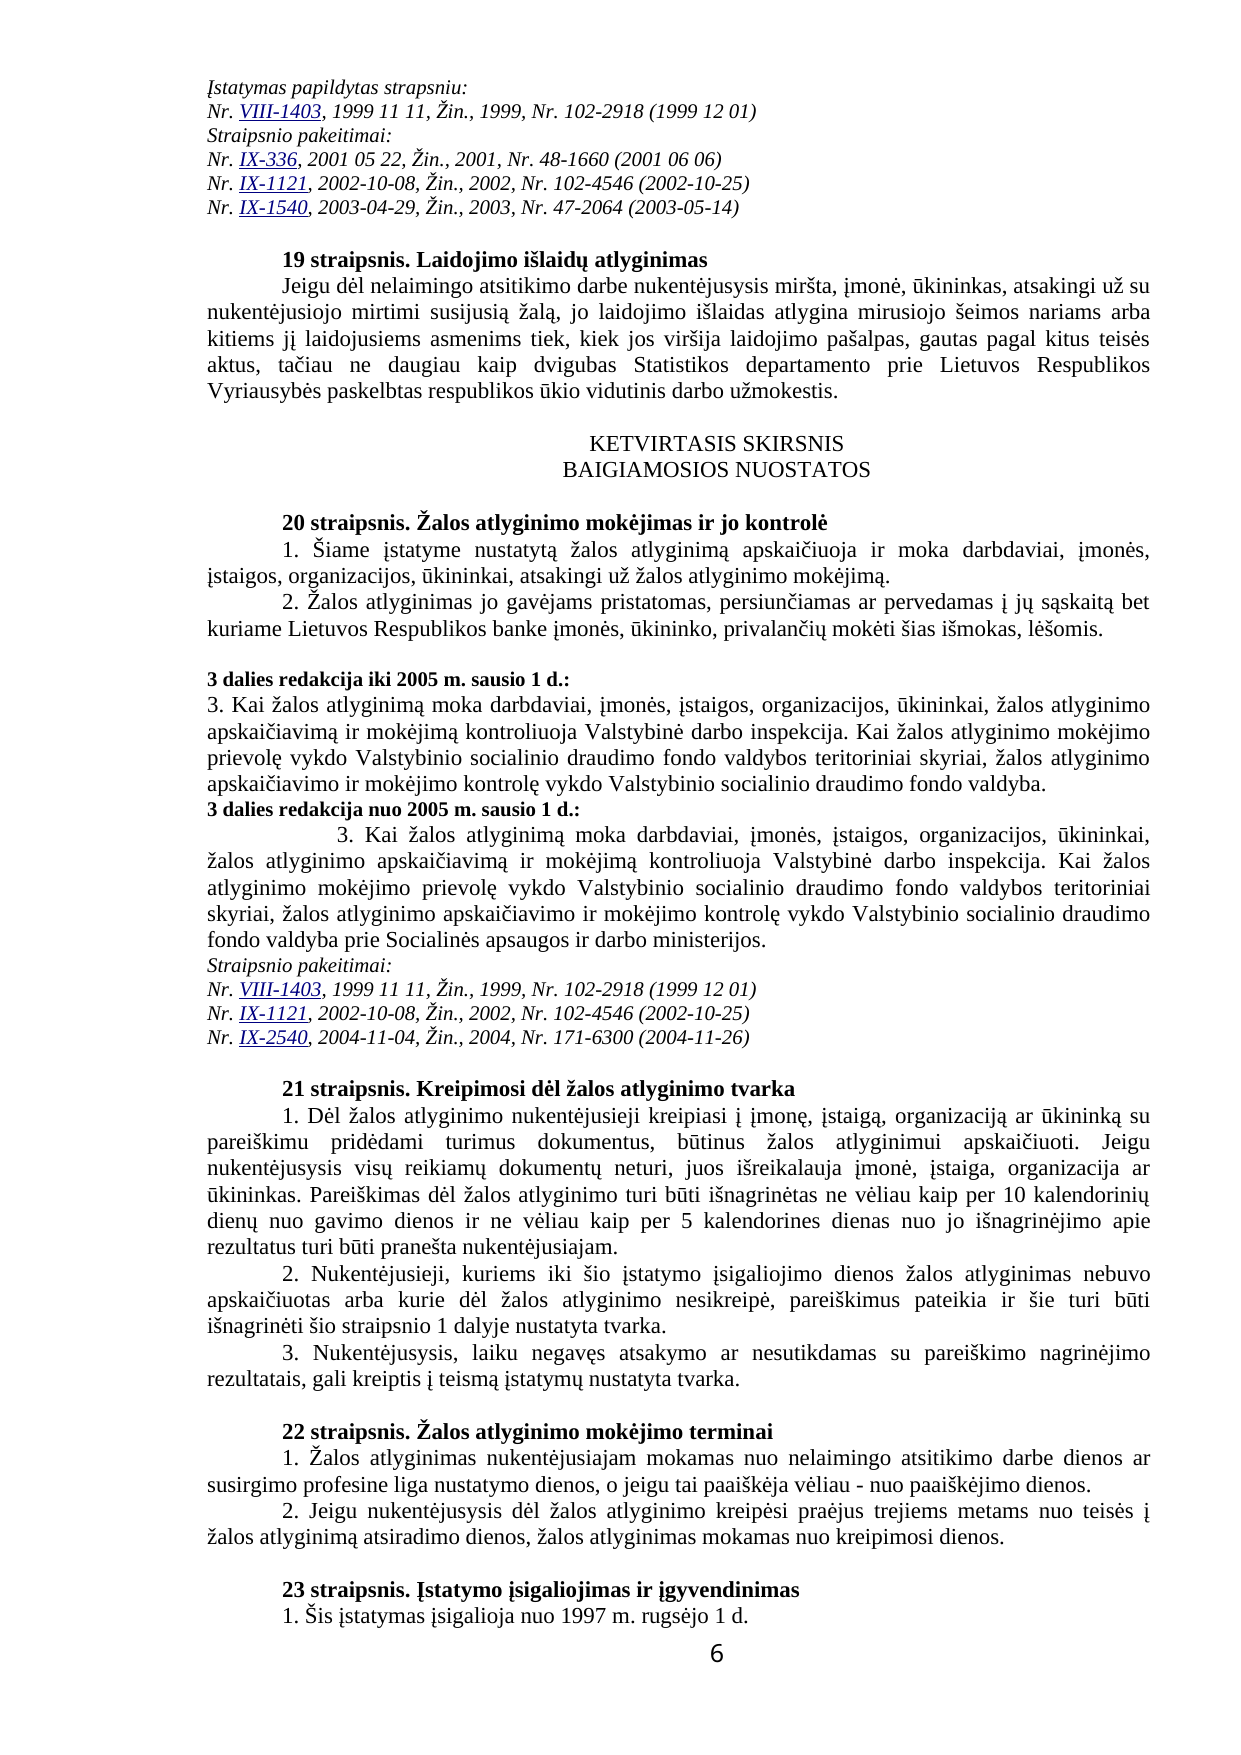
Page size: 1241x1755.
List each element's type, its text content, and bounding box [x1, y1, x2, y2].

text 20 straipsnis. Žalos atlyginimo mokėjimas ir jo kontrolė [207, 509, 1152, 536]
text Nr. IX-1540, 2003-04-29, Žin., 2003, Nr. 47-2064 (2003-05-14) [207, 195, 1152, 219]
text 2. Jeigu nukentėjusysis dėl žalos atlyginimo kreipėsi praėjus trejiems metams nuo teisės į žalos atlyginimą atsiradimo dienos, žalos atlyginimas mokamas nuo kreipimosi dienos. [207, 1497, 1152, 1550]
text 3. Nukentėjusysis, laiku negavęs atsakymo ar nesutikdamas su pareiškimo nagrinėjimo rezultatais, gali kreiptis į teismą įstatymų nustatyta tvarka. [207, 1339, 1152, 1392]
text 3 dalies redakcija iki 2005 m. sausio 1 d.: [207, 667, 1152, 691]
text Nr. IX-2540, 2004-11-04, Žin., 2004, Nr. 171-6300 (2004-11-26) [207, 1025, 1152, 1049]
text Įstatymas papildytas strapsniu: [207, 75, 1152, 99]
text KETVIRTASIS SKIRSNIS [207, 430, 1152, 457]
text 1. Šis įstatymas įsigalioja nuo 1997 m. rugsėjo 1 d. [207, 1602, 1152, 1629]
text BAIGIAMOSIOS NUOSTATOS [207, 457, 1152, 483]
text 1. Šiame įstatyme nustatytą žalos atlyginimą apskaičiuoja ir moka darbdaviai, įmonės, įstaigos, organizacijos, ūkininkai, atsakingi už žalos atlyginimo mokėjimą. [207, 536, 1152, 588]
text Nr. VIII-1403, 1999 11 11, Žin., 1999, Nr. 102-2918 (1999 12 01) [207, 99, 1152, 123]
text Nr. VIII-1403, 1999 11 11, Žin., 1999, Nr. 102-2918 (1999 12 01) [207, 977, 1152, 1001]
text 1. Žalos atlyginimas nukentėjusiajam mokamas nuo nelaimingo atsitikimo darbe dienos ar susirgimo profesine liga nustatymo dienos, o jeigu tai paaiškėja vėliau - nuo paaiškėjimo dienos. [207, 1444, 1152, 1497]
text Nr. IX-1121, 2002-10-08, Žin., 2002, Nr. 102-4546 (2002-10-25) [207, 1001, 1152, 1025]
text 1. Dėl žalos atlyginimo nukentėjusieji kreipiasi į įmonę, įstaigą, organizaciją ar ūkininką su pareiškimu pridėdami turimus dokumentus, būtinus žalos atlyginimui apskaičiuoti. Jeigu nukentėjusysis visų reikiamų dokumentų neturi, juos išreikalauja įmonė, įstaiga, organizacija ar ūkininkas. Pareiškimas dėl žalos atlyginimo turi būti išnagrinėtas ne vėliau kaip per 10 kalendorinių dienų nuo gavimo dienos ir ne vėliau kaip per 5 kalendorines dienas nuo jo išnagrinėjimo apie rezultatus turi būti pranešta nukentėjusiajam. [207, 1102, 1152, 1260]
text 21 straipsnis. Kreipimosi dėl žalos atlyginimo tvarka [207, 1075, 1152, 1102]
text 3. Kai žalos atlyginimą moka darbdaviai, įmonės, įstaigos, organizacijos, ūkininkai, žalos atlyginimo apskaičiavimą ir mokėjimą kontroliuoja Valstybinė darbo inspekcija. Kai žalos atlyginimo mokėjimo prievolę vykdo Valstybinio socialinio draudimo fondo valdybos teritoriniai skyriai, žalos atlyginimo apskaičiavimo ir mokėjimo kontrolę vykdo Valstybinio socialinio draudimo fondo valdyba prie Socialinės apsaugos ir darbo ministerijos. [207, 821, 1152, 953]
text Nr. IX-336, 2001 05 22, Žin., 2001, Nr. 48-1660 (2001 06 06) [207, 147, 1152, 171]
text Jeigu dėl nelaimingo atsitikimo darbe nukentėjusysis miršta, įmonė, ūkininkas, atsakingi už su nukentėjusiojo mirtimi susijusią žalą, jo laidojimo išlaidas atlygina mirusiojo šeimos nariams arba kitiems jį laidojusiems asmenims tiek, kiek jos viršija laidojimo pašalpas, gautas pagal kitus teisės aktus, tačiau ne daugiau kaip dvigubas Statistikos departamento prie Lietuvos Respublikos Vyriausybės paskelbtas respublikos ūkio vidutinis darbo užmokestis. [207, 272, 1152, 404]
text 19 straipsnis. Laidojimo išlaidų atlyginimas [207, 246, 1152, 272]
text 2. Nukentėjusieji, kuriems iki šio įstatymo įsigaliojimo dienos žalos atlyginimas nebuvo apskaičiuotas arba kurie dėl žalos atlyginimo nesikreipė, pareiškimus pateikia ir šie turi būti išnagrinėti šio straipsnio 1 dalyje nustatyta tvarka. [207, 1260, 1152, 1339]
text Straipsnio pakeitimai: [207, 953, 1152, 977]
text 22 straipsnis. Žalos atlyginimo mokėjimo terminai [207, 1418, 1152, 1444]
text 3. Kai žalos atlyginimą moka darbdaviai, įmonės, įstaigos, organizacijos, ūkininkai, žalos atlyginimo apskaičiavimą ir mokėjimą kontroliuoja Valstybinė darbo inspekcija. Kai žalos atlyginimo mokėjimo prievolę vykdo Valstybinio socialinio draudimo fondo valdybos teritoriniai skyriai, žalos atlyginimo apskaičiavimo ir mokėjimo kontrolę vykdo Valstybinio socialinio draudimo fondo valdyba. [207, 691, 1152, 797]
text 23 straipsnis. Įstatymo įsigaliojimas ir įgyvendinimas [207, 1576, 1152, 1602]
text 3 dalies redakcija nuo 2005 m. sausio 1 d.: [207, 797, 1152, 821]
text Nr. IX-1121, 2002-10-08, Žin., 2002, Nr. 102-4546 (2002-10-25) [207, 171, 1152, 195]
text Straipsnio pakeitimai: [207, 123, 1152, 147]
text 2. Žalos atlyginimas jo gavėjams pristatomas, persiunčiamas ar pervedamas į jų sąskaitą bet kuriame Lietuvos Respublikos banke įmonės, ūkininko, privalančių mokėti šias išmokas, lėšomis. [207, 588, 1152, 641]
